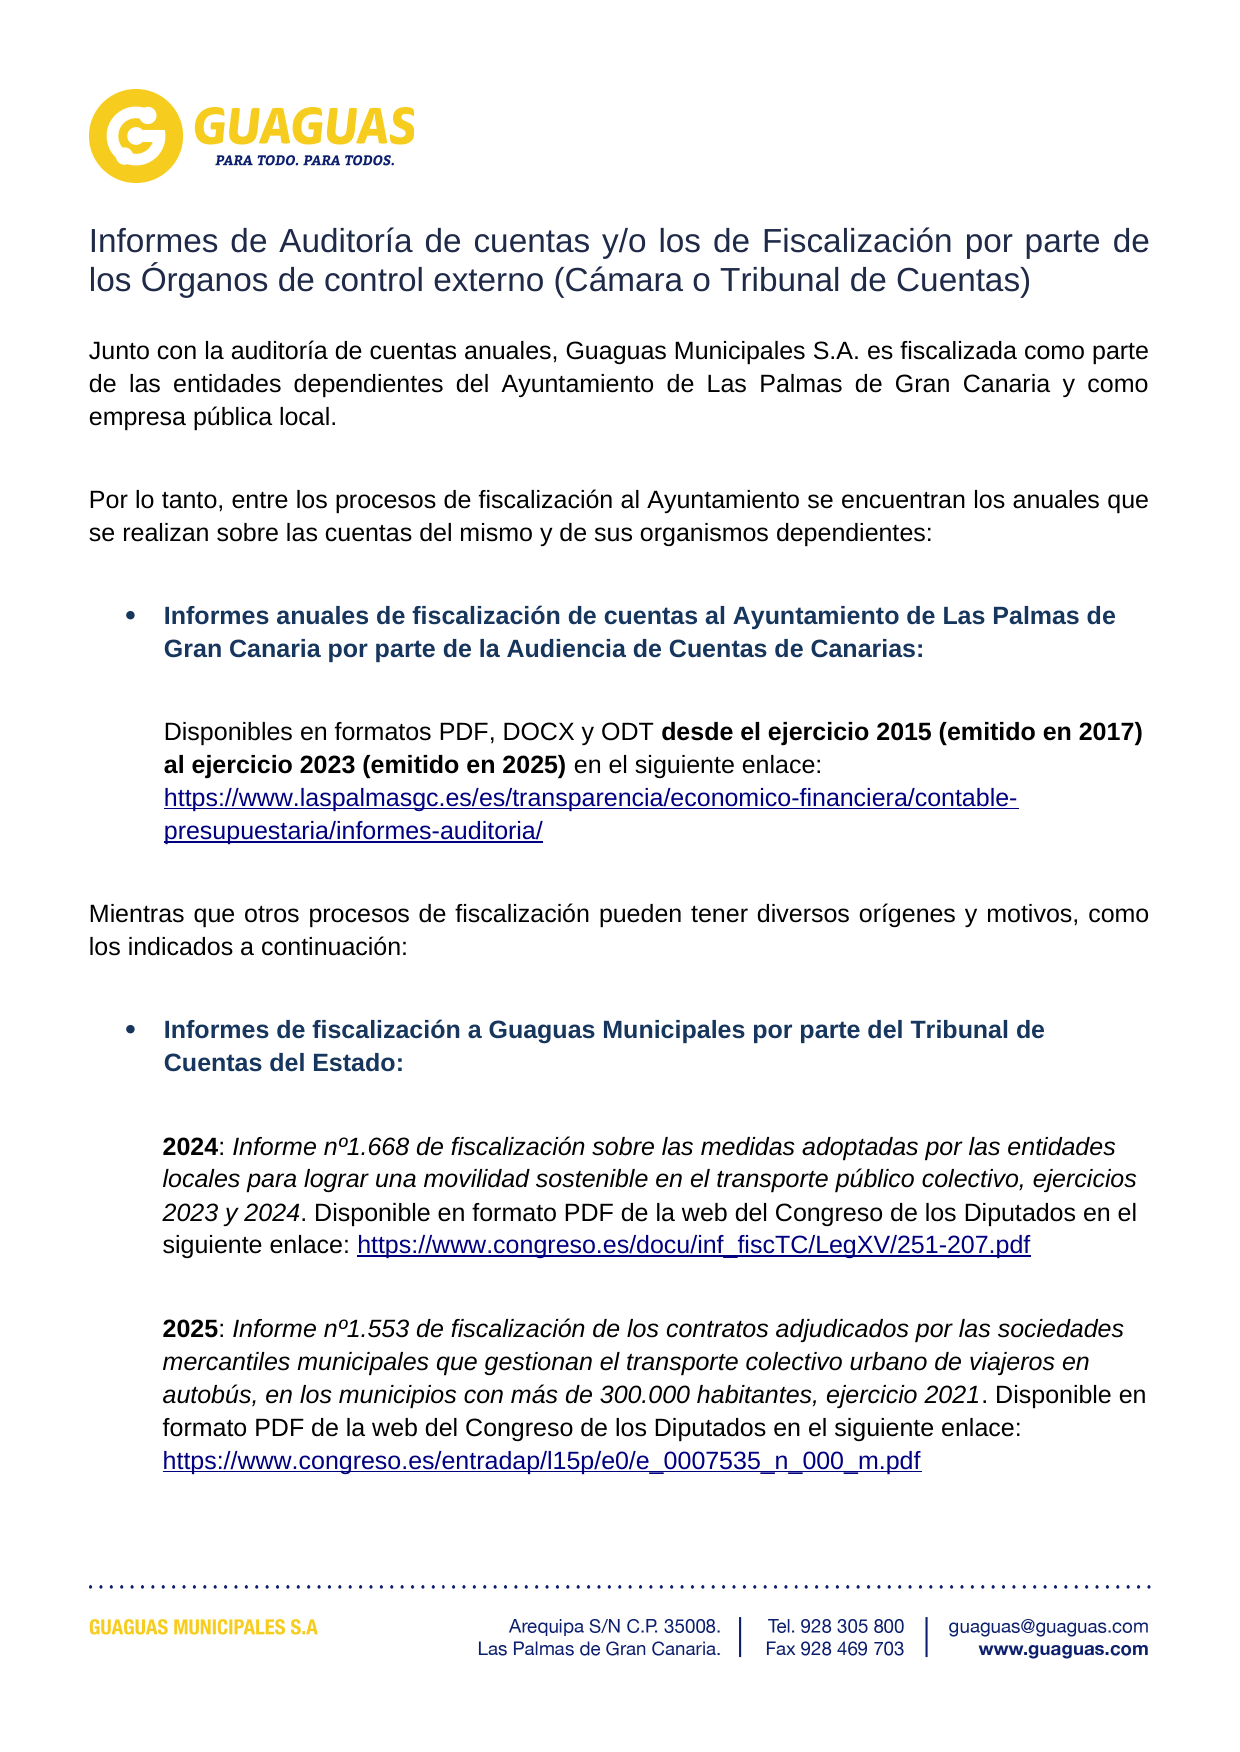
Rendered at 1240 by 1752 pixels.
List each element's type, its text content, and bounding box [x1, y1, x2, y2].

text 2024: Informe nº1.668 de fiscalización sobre las medidas adoptadas por las entidades locales para lograr una movilidad sostenible en el transporte público colectivo, ejercicios 2023 y 2024. Disponible en formato PDF de la web del Congreso de los Diputados en el siguiente enlace: https://www.congreso.es/docu/inf_fiscTC/LegXV/251-207.pdf [162, 1131, 1151, 1259]
text Mientras que otros procesos de fiscalización pueden tener diversos orígenes y motivos, como los indicados a continuación: [89, 899, 1151, 961]
text Por lo tanto, entre los procesos de fiscalización al Ayuntamiento se encuentran los anuales que se realizan sobre las cuentas del mismo y de sus organismos dependientes: [89, 485, 1151, 547]
list Disponibles en formatos PDF, DOCX y ODT desde el ejercicio 2015 (emitido en 2017) al ejercicio 2023 (emitido en 2025) en el siguiente enlace: https://www.laspalmasgc.es/es/transparencia/economico-financiera/contable-presupuestaria/informes-auditoria/ [164, 717, 1151, 845]
list Informes de fiscalización a Guaguas Municipales por parte del Tribunal de Cuentas del Estado: [126, 1015, 1151, 1077]
text Informes de Auditoría de cuentas y/o los de Fiscalización por parte de los Órganos de control externo (Cámara o Tribunal de Cuentas) [89, 222, 1151, 298]
text 2025: Informe nº1.553 de fiscalización de los contratos adjudicados por las sociedades mercantiles municipales que gestionan el transporte colectivo urbano de viajeros en autobús, en los municipios con más de 300.000 habitantes, ejercicio 2021. Disponible en formato PDF de la web del Congreso de los Diputados en el siguiente enlace: https://www.congreso.es/entradap/l15p/e0/e_0007535_n_000_m.pdf [162, 1313, 1151, 1474]
text Junto con la auditoría de cuentas anuales, Guaguas Municipales S.A. es fiscalizada como parte de las entidades dependientes del Ayuntamiento de Las Palmas de Gran Canaria y como empresa pública local. [89, 336, 1151, 431]
list Informes anuales de fiscalización de cuentas al Ayuntamiento de Las Palmas de Gran Canaria por parte de la Audiencia de Cuentas de Canarias: [126, 601, 1151, 663]
